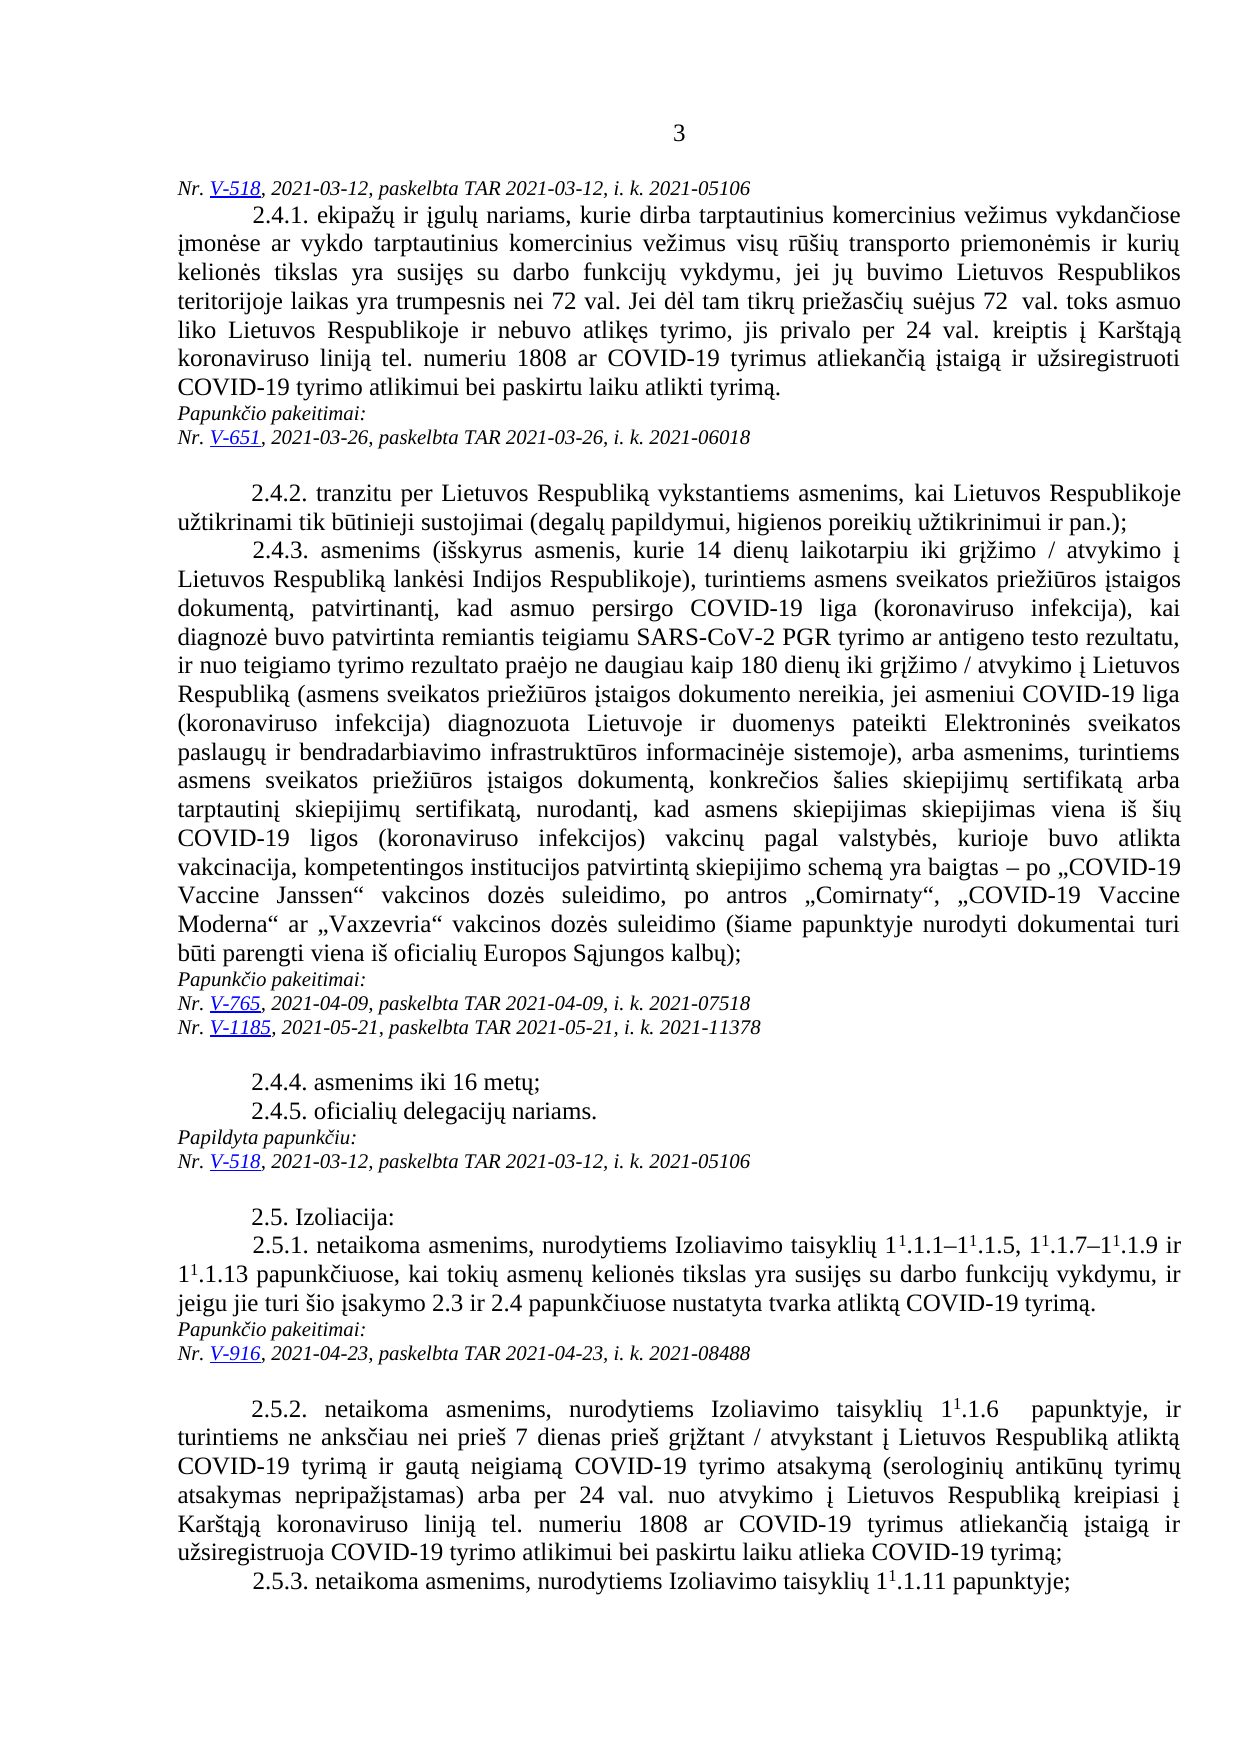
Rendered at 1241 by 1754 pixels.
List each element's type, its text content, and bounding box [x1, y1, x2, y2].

text 2.4.2. tranzitu per Lietuvos Respubliką vykstantiems asmenims, kai Lietuvos Respublikoje užtikrinami tik būtinieji sustojimai (degalų papildymui, higienos poreikių užtikrinimui ir pan.); [177, 478, 1181, 535]
text 2.4.3. asmenims (išskyrus asmenis, kurie 14 dienų laikotarpiu iki grįžimo / atvykimo į Lietuvos Respubliką lankėsi Indijos Respublikoje), turintiems asmens sveikatos priežiūros įstaigos dokumentą, patvirtinantį, kad asmuo persirgo COVID-19 liga (koronaviruso infekcija), kai diagnozė buvo patvirtinta remiantis teigiamu SARS-CoV-2 PGR tyrimo ar antigeno testo rezultatu, ir nuo teigiamo tyrimo rezultato praėjo ne daugiau kaip 180 dienų iki grįžimo / atvykimo į Lietuvos Respubliką (asmens sveikatos priežiūros įstaigos dokumento nereikia, jei asmeniui COVID-19 liga (koronaviruso infekcija) diagnozuota Lietuvoje ir duomenys pateikti Elektroninės sveikatos paslaugų ir bendradarbiavimo infrastruktūros informacinėje sistemoje), arba asmenims, turintiems asmens sveikatos priežiūros įstaigos dokumentą, konkrečios šalies skiepijimų sertifikatą arba tarptautinį skiepijimų sertifikatą, nurodantį, kad asmens skiepijimas skiepijimas viena iš šių COVID-19 ligos (koronaviruso infekcijos) vakcinų pagal valstybės, kurioje buvo atlikta vakcinacija, kompetentingos institucijos patvirtintą skiepijimo schemą yra baigtas – po „COVID-19 Vaccine Janssen“ vakcinos dozės suleidimo, po antros „Comirnaty“, „COVID-19 Vaccine Moderna“ ar „Vaxzevria“ vakcinos dozės suleidimo (šiame papunktyje nurodyti dokumentai turi būti parengti viena iš oficialių Europos Sąjungos kalbų); [177, 535, 1181, 967]
text Papunkčio pakeitimai: [177, 1317, 1181, 1341]
text 2.5. Izoliacija: [177, 1202, 1181, 1231]
text 2.4.4. asmenims iki 16 metų; [177, 1067, 1181, 1096]
text Papunkčio pakeitimai: [177, 401, 1181, 425]
text Nr. V-518, 2021-03-12, paskelbta TAR 2021-03-12, i. k. 2021-05106 [177, 176, 1181, 200]
text Nr. V-1185, 2021-05-21, paskelbta TAR 2021-05-21, i. k. 2021-11378 [177, 1015, 1181, 1039]
text Papunkčio pakeitimai: [177, 967, 1181, 991]
text Papildyta papunkčiu: [177, 1125, 1181, 1149]
text 2.4.5. oficialių delegacijų nariams. [177, 1096, 1181, 1125]
text 2.5.3. netaikoma asmenims, nurodytiems Izoliavimo taisyklių 11.1.11 papunktyje; [177, 1566, 1181, 1595]
text Nr. V-765, 2021-04-09, paskelbta TAR 2021-04-09, i. k. 2021-07518 [177, 991, 1181, 1015]
text 2.5.1. netaikoma asmenims, nurodytiems Izoliavimo taisyklių 11.1.1–11.1.5, 11.1.7–11.1.9 ir 11.1.13 papunkčiuose, kai tokių asmenų kelionės tikslas yra susijęs su darbo funkcijų vykdymu, ir jeigu jie turi šio įsakymo 2.3 ir 2.4 papunkčiuose nustatyta tvarka atliktą COVID-19 tyrimą. [177, 1231, 1181, 1317]
text 2.4.1. ekipažų ir įgulų nariams, kurie dirba tarptautinius komercinius vežimus vykdančiose įmonėse ar vykdo tarptautinius komercinius vežimus visų rūšių transporto priemonėmis ir kurių kelionės tikslas yra susijęs su darbo funkcijų vykdymu, jei jų buvimo Lietuvos Respublikos teritorijoje laikas yra trumpesnis nei 72 val. Jei dėl tam tikrų priežasčių suėjus 72 val. toks asmuo liko Lietuvos Respublikoje ir nebuvo atlikęs tyrimo, jis privalo per 24 val. kreiptis į Karštąją koronaviruso liniją tel. numeriu 1808 ar COVID-19 tyrimus atliekančią įstaigą ir užsiregistruoti COVID-19 tyrimo atlikimui bei paskirtu laiku atlikti tyrimą. [177, 200, 1181, 401]
text Nr. V-651, 2021-03-26, paskelbta TAR 2021-03-26, i. k. 2021-06018 [177, 425, 1181, 449]
text Nr. V-518, 2021-03-12, paskelbta TAR 2021-03-12, i. k. 2021-05106 [177, 1149, 1181, 1173]
text 2.5.2. netaikoma asmenims, nurodytiems Izoliavimo taisyklių 11.1.6 papunktyje, ir turintiems ne anksčiau nei prieš 7 dienas prieš grįžtant / atvykstant į Lietuvos Respubliką atliktą COVID-19 tyrimą ir gautą neigiamą COVID-19 tyrimo atsakymą (serologinių antikūnų tyrimų atsakymas nepripažįstamas) arba per 24 val. nuo atvykimo į Lietuvos Respubliką kreipiasi į Karštąją koronaviruso liniją tel. numeriu 1808 ar COVID-19 tyrimus atliekančią įstaigą ir užsiregistruoja COVID-19 tyrimo atlikimui bei paskirtu laiku atlieka COVID-19 tyrimą; [177, 1394, 1181, 1566]
text Nr. V-916, 2021-04-23, paskelbta TAR 2021-04-23, i. k. 2021-08488 [177, 1341, 1181, 1365]
